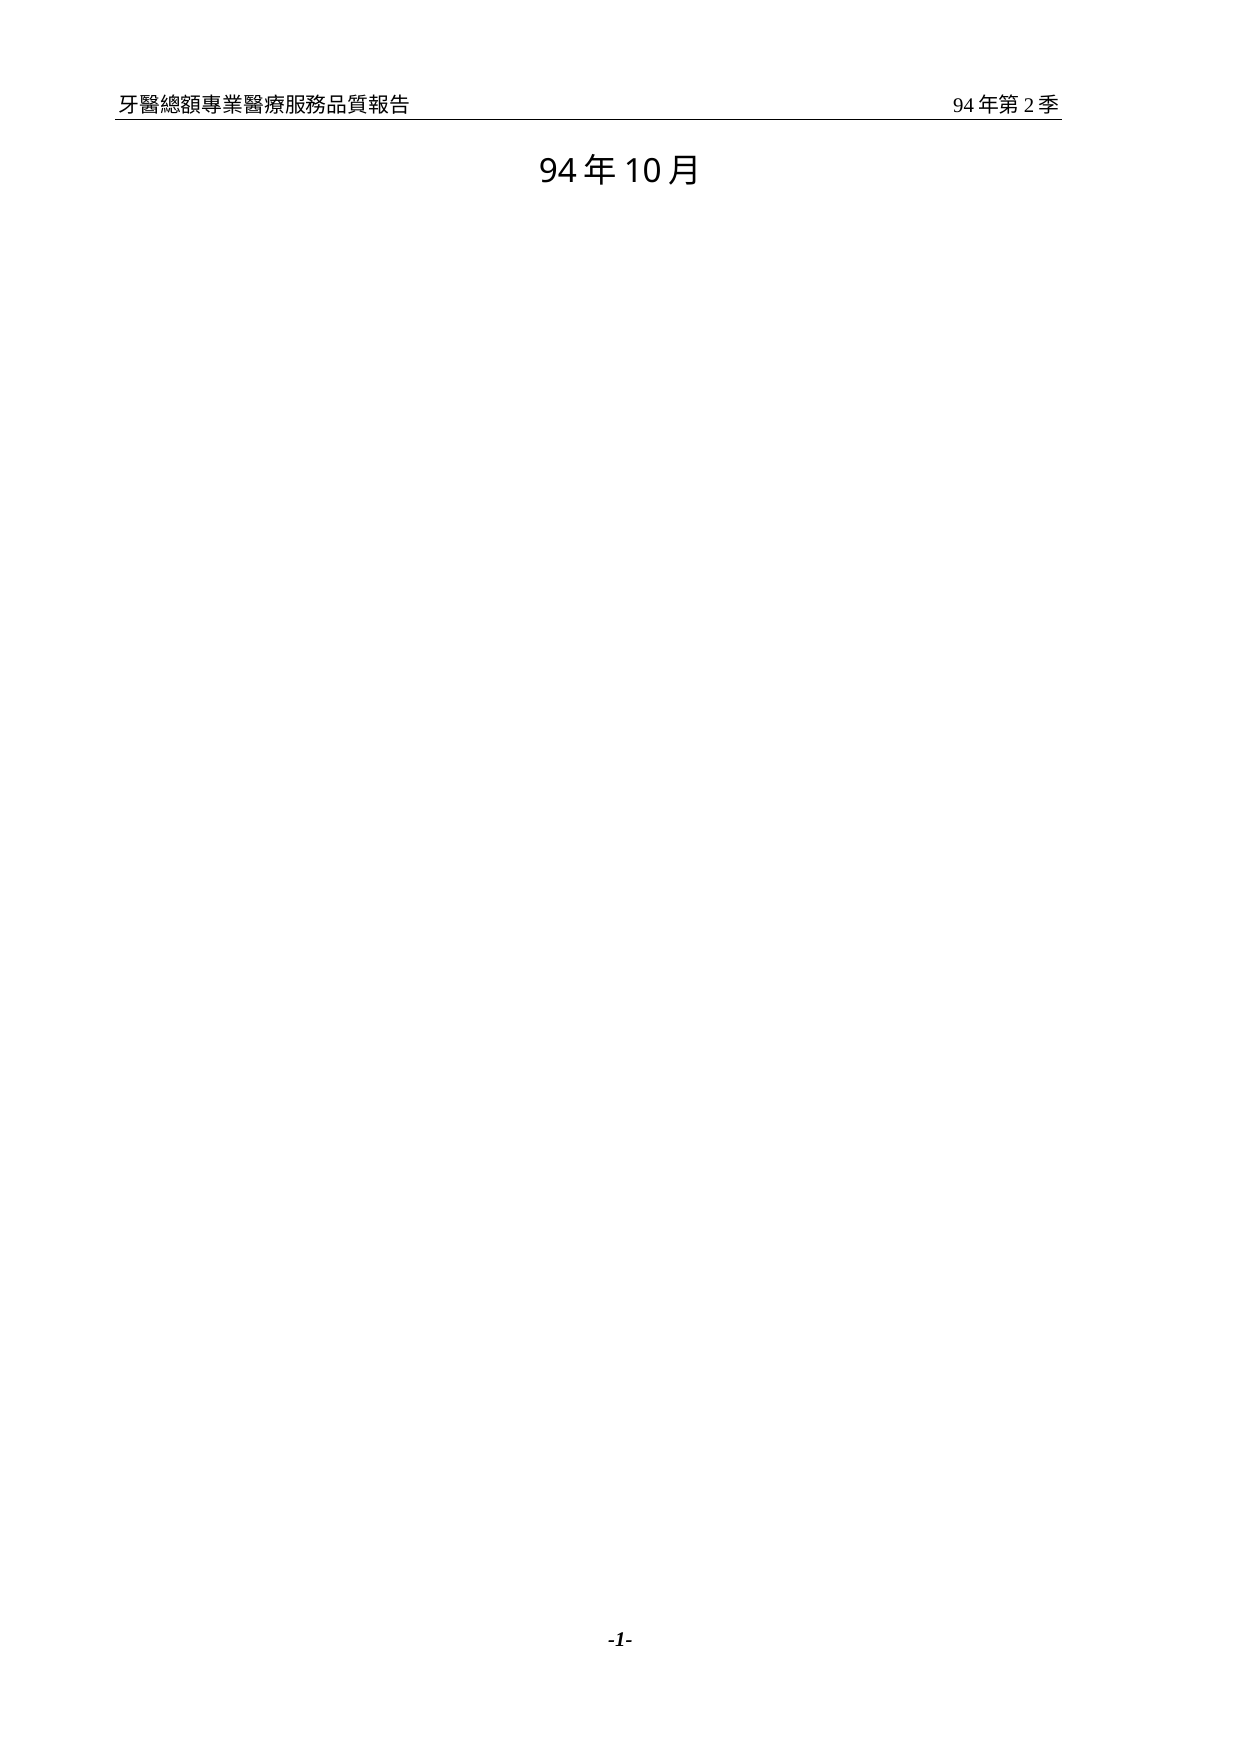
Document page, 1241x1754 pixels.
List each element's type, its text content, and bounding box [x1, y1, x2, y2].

text 94年10月 [118, 144, 1122, 192]
